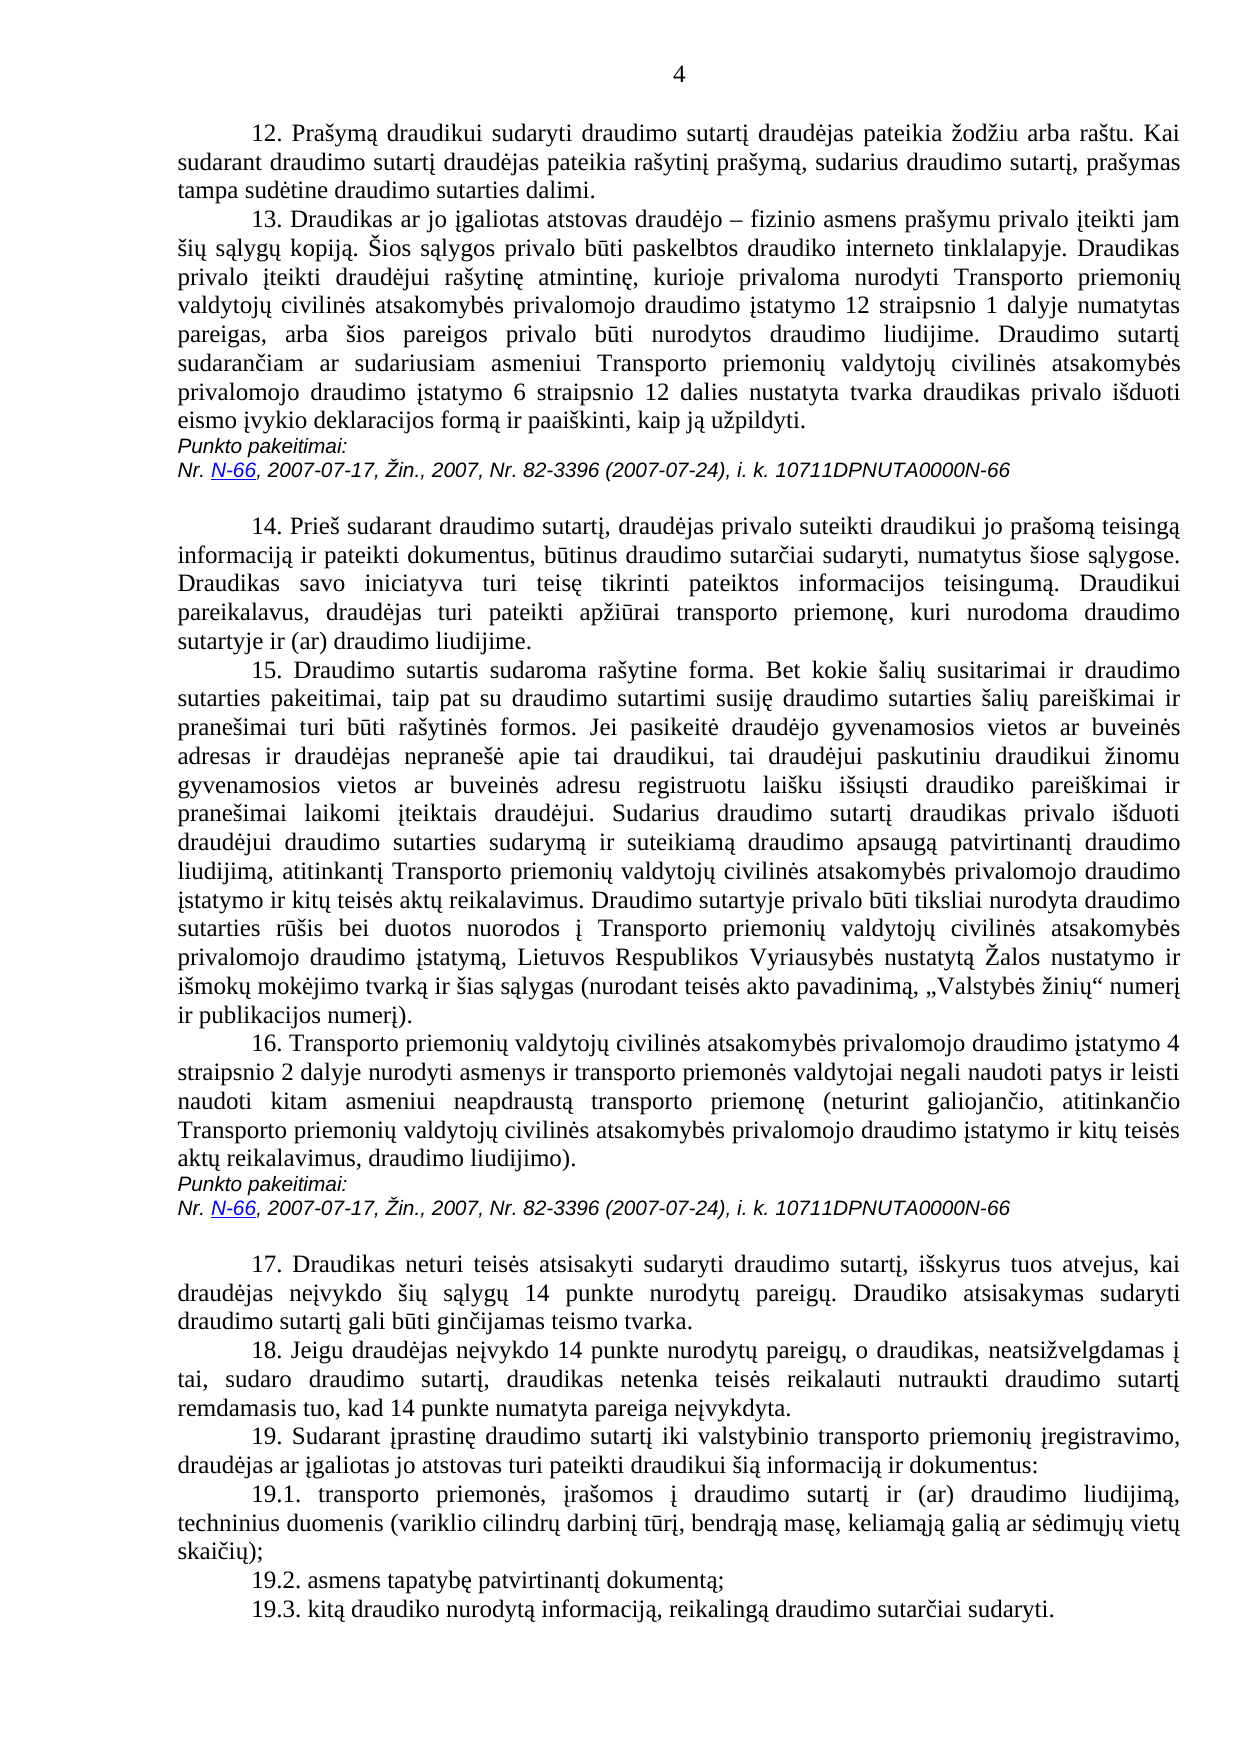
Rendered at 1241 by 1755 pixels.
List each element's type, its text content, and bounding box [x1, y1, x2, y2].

text 17. Draudikas neturi teisės atsisakyti sudaryti draudimo sutartį, išskyrus tuos atvejus, kai draudėjas neįvykdo šių sąlygų 14 punkte nurodytų pareigų. Draudiko atsisakymas sudaryti draudimo sutartį gali būti ginčijamas teismo tvarka. [177, 1249, 1181, 1335]
text 19.2. asmens tapatybę patvirtinantį dokumentą; [177, 1565, 1181, 1594]
text 19.3. kitą draudiko nurodytą informaciją, reikalingą draudimo sutarčiai sudaryti. [177, 1594, 1181, 1623]
text Punkto pakeitimai: [177, 434, 1181, 458]
text 19. Sudarant įprastinę draudimo sutartį iki valstybinio transporto priemonių įregistravimo, draudėjas ar įgaliotas jo atstovas turi pateikti draudikui šią informaciją ir dokumentus: [177, 1421, 1181, 1479]
text 12. Prašymą draudikui sudaryti draudimo sutartį draudėjas pateikia žodžiu arba raštu. Kai sudarant draudimo sutartį draudėjas pateikia rašytinį prašymą, sudarius draudimo sutartį, prašymas tampa sudėtine draudimo sutarties dalimi. [177, 118, 1181, 204]
text 19.1. transporto priemonės, įrašomos į draudimo sutartį ir (ar) draudimo liudijimą, techninius duomenis (variklio cilindrų darbinį tūrį, bendrąją masę, keliamąją galią ar sėdimųjų vietų skaičių); [177, 1479, 1181, 1565]
text 16. Transporto priemonių valdytojų civilinės atsakomybės privalomojo draudimo įstatymo 4 straipsnio 2 dalyje nurodyti asmenys ir transporto priemonės valdytojai negali naudoti patys ir leisti naudoti kitam asmeniui neapdraustą transporto priemonę (neturint galiojančio, atitinkančio Transporto priemonių valdytojų civilinės atsakomybės privalomojo draudimo įstatymo ir kitų teisės aktų reikalavimus, draudimo liudijimo). [177, 1028, 1181, 1172]
text 18. Jeigu draudėjas neįvykdo 14 punkte nurodytų pareigų, o draudikas, neatsižvelgdamas į tai, sudaro draudimo sutartį, draudikas netenka teisės reikalauti nutraukti draudimo sutartį remdamasis tuo, kad 14 punkte numatyta pareiga neįvykdyta. [177, 1335, 1181, 1421]
text Nr. N-66, 2007-07-17, Žin., 2007, Nr. 82-3396 (2007-07-24), i. k. 10711DPNUTA0000N-66 [177, 1196, 1181, 1220]
text 13. Draudikas ar jo įgaliotas atstovas draudėjo – fizinio asmens prašymu privalo įteikti jam šių sąlygų kopiją. Šios sąlygos privalo būti paskelbtos draudiko interneto tinklalapyje. Draudikas privalo įteikti draudėjui rašytinę atmintinę, kurioje privaloma nurodyti Transporto priemonių valdytojų civilinės atsakomybės privalomojo draudimo įstatymo 12 straipsnio 1 dalyje numatytas pareigas, arba šios pareigos privalo būti nurodytos draudimo liudijime. Draudimo sutartį sudarančiam ar sudariusiam asmeniui Transporto priemonių valdytojų civilinės atsakomybės privalomojo draudimo įstatymo 6 straipsnio 12 dalies nustatyta tvarka draudikas privalo išduoti eismo įvykio deklaracijos formą ir paaiškinti, kaip ją užpildyti. [177, 204, 1181, 434]
text Nr. N-66, 2007-07-17, Žin., 2007, Nr. 82-3396 (2007-07-24), i. k. 10711DPNUTA0000N-66 [177, 458, 1181, 482]
text 14. Prieš sudarant draudimo sutartį, draudėjas privalo suteikti draudikui jo prašomą teisingą informaciją ir pateikti dokumentus, būtinus draudimo sutarčiai sudaryti, numatytus šiose sąlygose. Draudikas savo iniciatyva turi teisę tikrinti pateiktos informacijos teisingumą. Draudikui pareikalavus, draudėjas turi pateikti apžiūrai transporto priemonę, kuri nurodoma draudimo sutartyje ir (ar) draudimo liudijime. [177, 511, 1181, 655]
text Punkto pakeitimai: [177, 1172, 1181, 1196]
text 15. Draudimo sutartis sudaroma rašytine forma. Bet kokie šalių susitarimai ir draudimo sutarties pakeitimai, taip pat su draudimo sutartimi susiję draudimo sutarties šalių pareiškimai ir pranešimai turi būti rašytinės formos. Jei pasikeitė draudėjo gyvenamosios vietos ar buveinės adresas ir draudėjas nepranešė apie tai draudikui, tai draudėjui paskutiniu draudikui žinomu gyvenamosios vietos ar buveinės adresu registruotu laišku išsiųsti draudiko pareiškimai ir pranešimai laikomi įteiktais draudėjui. Sudarius draudimo sutartį draudikas privalo išduoti draudėjui draudimo sutarties sudarymą ir suteikiamą draudimo apsaugą patvirtinantį draudimo liudijimą, atitinkantį Transporto priemonių valdytojų civilinės atsakomybės privalomojo draudimo įstatymo ir kitų teisės aktų reikalavimus. Draudimo sutartyje privalo būti tiksliai nurodyta draudimo sutarties rūšis bei duotos nuorodos į Transporto priemonių valdytojų civilinės atsakomybės privalomojo draudimo įstatymą, Lietuvos Respublikos Vyriausybės nustatytą Žalos nustatymo ir išmokų mokėjimo tvarką ir šias sąlygas (nurodant teisės akto pavadinimą, „Valstybės žinių“ numerį ir publikacijos numerį). [177, 655, 1181, 1028]
